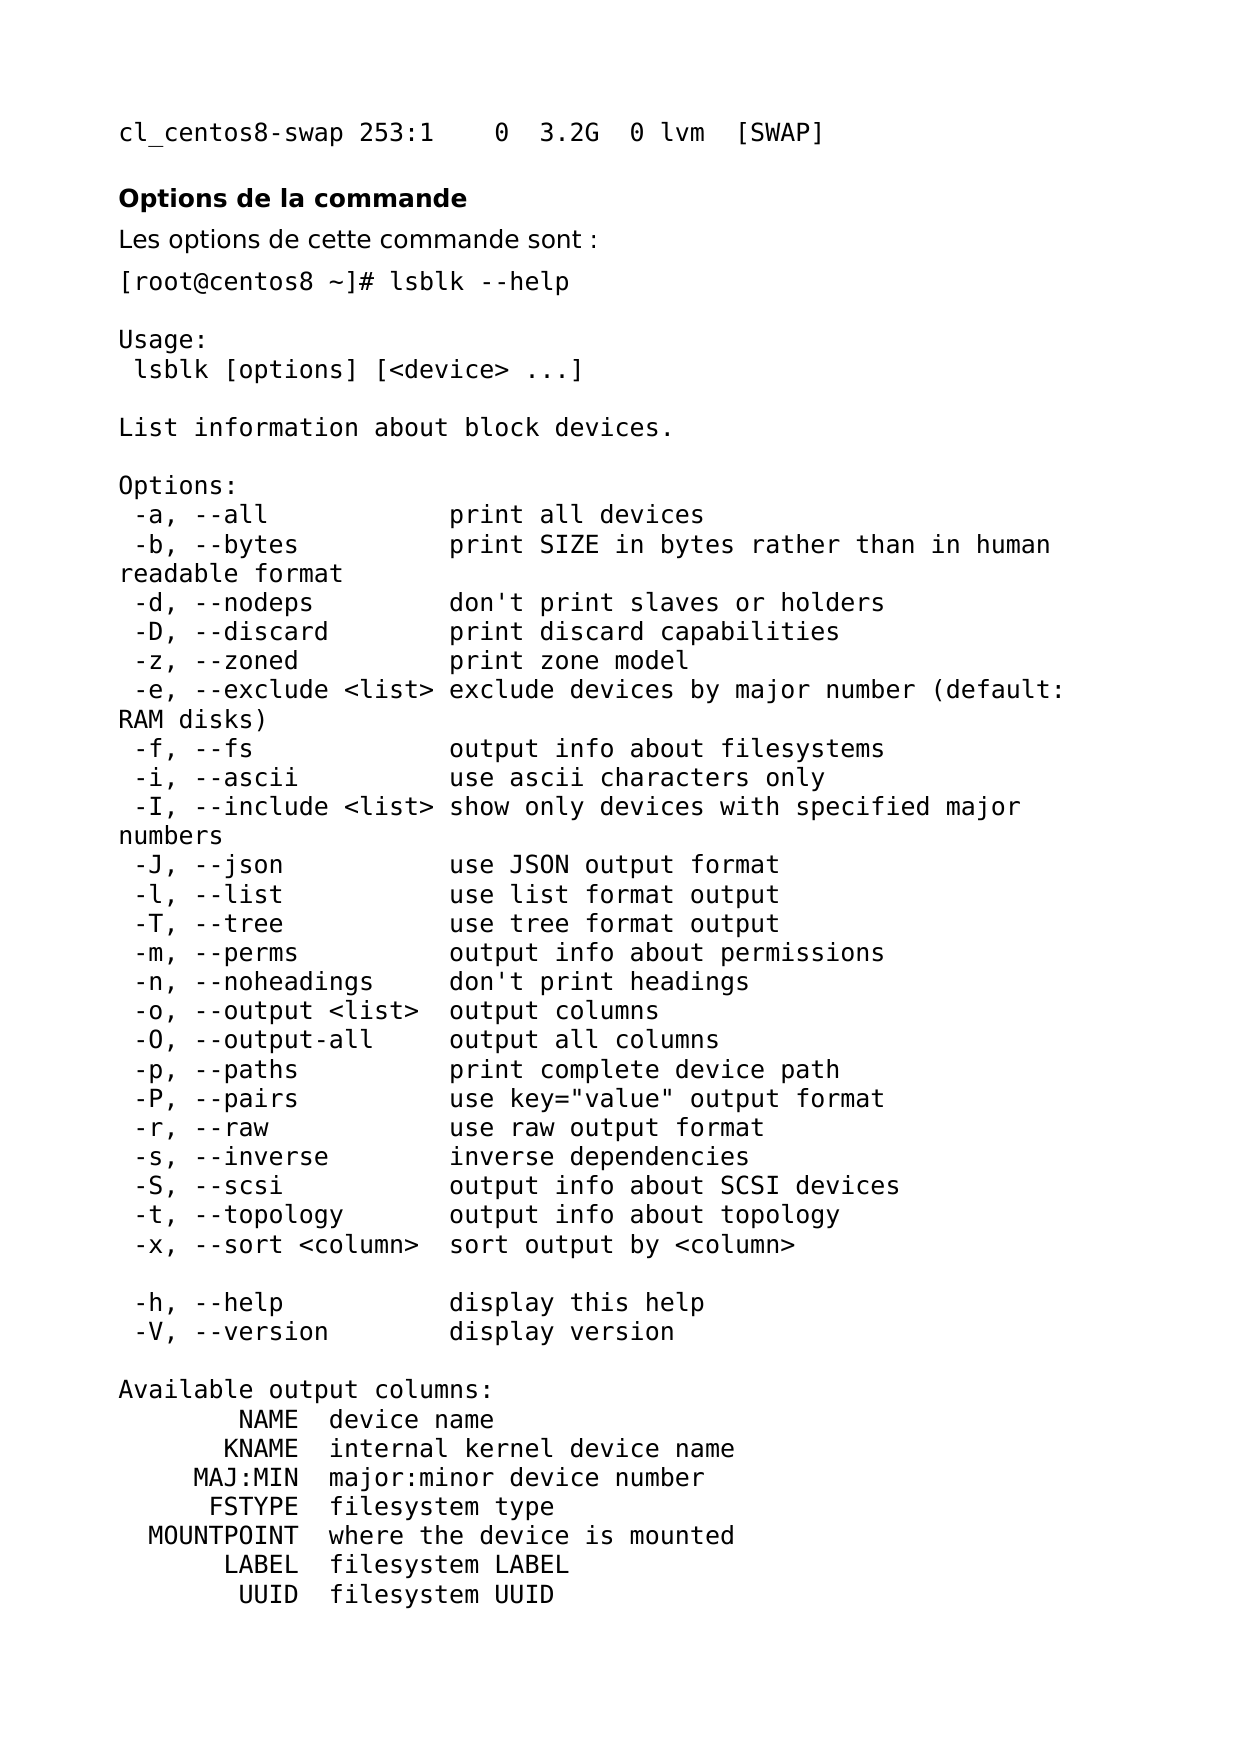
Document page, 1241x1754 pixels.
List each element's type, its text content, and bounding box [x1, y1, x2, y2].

subtitle Options de la commande [118, 184, 1122, 213]
text [root@centos8 ~]# lsblk --help Usage: lsblk [options] [<device> ...] List information about block devices. Options: -a, --all print all devices -b, --bytes print SIZE in bytes rather than in human readable format -d, --nodeps don't print slaves or holders -D, --discard print discard capabilities -z, --zoned print zone model -e, --exclude <list> exclude devices by major number (default: RAM disks) -f, --fs output info about filesystems -i, --ascii use ascii characters only -I, --include <list> show only devices with specified major numbers -J, --json use JSON output format -l, --list use list format output -T, --tree use tree format output -m, --perms output info about permissions -n, --noheadings don't print headings -o, --output <list> output columns -O, --output-all output all columns -p, --paths print complete device path -P, --pairs use key="value" output format -r, --raw use raw output format -s, --inverse inverse dependencies -S, --scsi output info about SCSI devices -t, --topology output info about topology -x, --sort <column> sort output by <column> -h, --help display this help -V, --version display version Available output columns: NAME device name KNAME internal kernel device name MAJ:MIN major:minor device number FSTYPE filesystem type MOUNTPOINT where the device is mounted LABEL filesystem LABEL UUID filesystem UUID [118, 267, 1122, 1609]
text Les options de cette commande sont : [118, 226, 1122, 255]
text cl_centos8-swap 253:1 0 3.2G 0 lvm [SWAP] [118, 118, 1122, 147]
